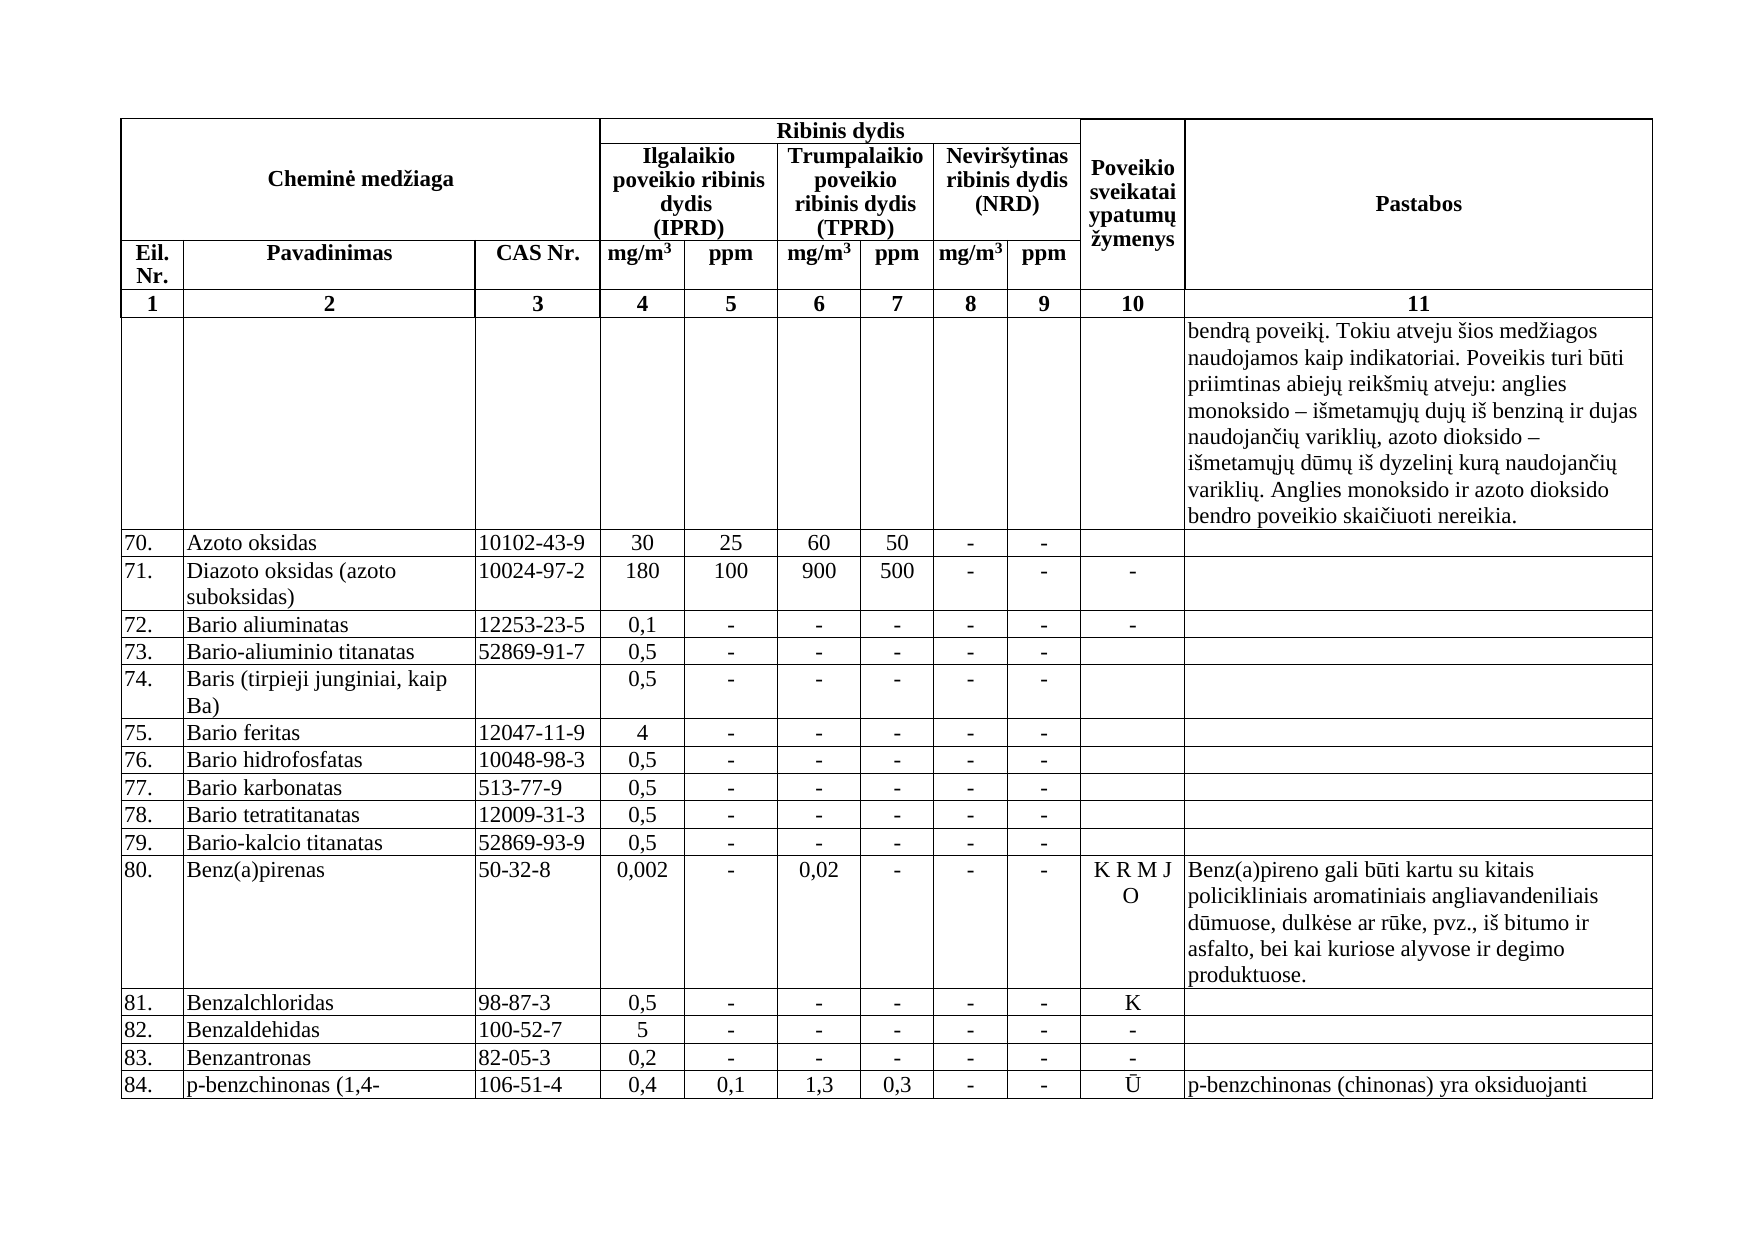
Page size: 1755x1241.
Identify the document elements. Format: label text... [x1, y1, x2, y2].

table_cell 75. [122, 719, 183, 746]
table_cell - [934, 829, 1007, 855]
table_cell 10102-43-9 [476, 530, 600, 556]
table_cell - [934, 801, 1007, 828]
table_cell K [1081, 989, 1184, 1015]
table_cell 73. [122, 638, 183, 664]
table_cell 25 [685, 530, 777, 556]
table_cell - [1008, 1071, 1080, 1097]
table_cell Pavadinimas [184, 241, 474, 289]
table_cell - [934, 989, 1007, 1015]
table_cell 84. [122, 1071, 183, 1097]
table_cell Benz(a)pirenas [184, 856, 475, 988]
table_cell 50-32-8 [476, 856, 600, 988]
table_cell 0,5 [601, 665, 684, 718]
table_cell - [934, 856, 1007, 988]
table_cell - [934, 1044, 1007, 1070]
table_cell mg/m3 [601, 241, 684, 289]
table_cell Benz(a)pireno gali būti kartu su kitais policikliniais aromatiniais angliavandeniliais dūmuose, dulkėse ar rūke, pvz., iš bitumo ir asfalto, bei kai kuriose alyvose ir degimo produktuose. [1185, 856, 1652, 988]
table_cell Ū [1081, 1071, 1184, 1097]
table_cell [1081, 719, 1184, 746]
table_cell - [861, 638, 933, 664]
table_cell - [934, 719, 1007, 746]
table_cell 0,02 [778, 856, 860, 988]
table_cell [1185, 1044, 1652, 1070]
table_cell 1 [122, 290, 183, 317]
table_cell - [1008, 747, 1080, 773]
table_cell 7 [861, 290, 933, 317]
table_cell Benzalchloridas [184, 989, 475, 1015]
table_cell - [861, 801, 933, 828]
table_cell 180 [601, 557, 684, 609]
table_cell 71. [122, 557, 183, 609]
table_cell - [685, 611, 777, 637]
table_cell - [1081, 557, 1184, 609]
table_cell mg/m3 [934, 241, 1007, 289]
table_cell 8 [934, 290, 1007, 317]
table_cell - [861, 856, 933, 988]
table_cell [1185, 774, 1652, 800]
table_cell p-benzchinonas (chinonas) yra oksiduojanti [1185, 1071, 1652, 1097]
table_cell 0,3 [861, 1071, 933, 1097]
table_cell 3 [476, 290, 599, 317]
table_cell ppm [1008, 241, 1080, 289]
table_cell - [861, 1044, 933, 1070]
table_cell [601, 318, 684, 528]
table_cell 76. [122, 747, 183, 773]
table_cell - [934, 557, 1007, 609]
table_cell - [1008, 719, 1080, 746]
table_cell - [1008, 665, 1080, 718]
table_cell 4 [601, 290, 684, 317]
table_cell CAS Nr. [476, 241, 599, 289]
table_cell 0,5 [601, 747, 684, 773]
table_cell - [778, 1016, 860, 1043]
table_cell [1185, 829, 1652, 855]
table_cell - [934, 747, 1007, 773]
table_cell Neviršytinas ribinis dydis (NRD) [934, 144, 1080, 240]
table_cell Baris (tirpieji junginiai, kaip Ba) [184, 665, 475, 718]
table_cell 79. [122, 829, 183, 855]
table_cell - [1008, 801, 1080, 828]
table_cell 83. [122, 1044, 183, 1070]
table_cell 78. [122, 801, 183, 828]
table_cell [1081, 638, 1184, 664]
table_cell - [934, 530, 1007, 556]
table_cell [1185, 638, 1652, 664]
table_cell 0,5 [601, 774, 684, 800]
table_cell bendrą poveikį. Tokiu atveju šios medžiagos naudojamos kaip indikatoriai. Poveikis turi būti priimtinas abiejų reikšmių atveju: anglies monoksido – išmetamųjų dujų iš benziną ir dujas naudojančių variklių, azoto dioksido – išmetamųjų dūmų iš dyzelinį kurą naudojančių variklių. Anglies monoksido ir azoto dioksido bendro poveikio skaičiuoti nereikia. [1185, 318, 1652, 528]
table_cell 74. [122, 665, 183, 718]
table_cell 10024-97-2 [476, 557, 600, 609]
table_cell Bario hidrofosfatas [184, 747, 475, 773]
table_cell ppm [685, 241, 777, 289]
table_cell [1185, 747, 1652, 773]
table_cell 0,1 [601, 611, 684, 637]
table_cell 100 [685, 557, 777, 609]
table_cell 6 [778, 290, 860, 317]
table_cell 5 [601, 1016, 684, 1043]
table_cell - [1008, 530, 1080, 556]
table_cell 100-52-7 [476, 1016, 600, 1043]
table_cell - [685, 719, 777, 746]
table_cell 12047-11-9 [476, 719, 600, 746]
table_cell 11 [1185, 290, 1652, 317]
table_cell - [1008, 1016, 1080, 1043]
table_cell - [685, 801, 777, 828]
table_cell p-benzchinonas (1,4- [184, 1071, 475, 1097]
table_cell - [778, 747, 860, 773]
table_cell 1,3 [778, 1071, 860, 1097]
table_cell 0,5 [601, 989, 684, 1015]
table_cell - [778, 611, 860, 637]
table_cell 52869-91-7 [476, 638, 600, 664]
table_cell 5 [685, 290, 777, 317]
table_cell Trumpalaikio poveikio ribinis dydis (TPRD) [778, 144, 933, 240]
table_cell [1081, 774, 1184, 800]
table_cell - [685, 856, 777, 988]
table_cell - [861, 989, 933, 1015]
table_cell - [778, 774, 860, 800]
table_cell 72. [122, 611, 183, 637]
table_cell - [1008, 557, 1080, 609]
table_cell Diazoto oksidas (azoto suboksidas) [184, 557, 475, 609]
table_cell [1185, 989, 1652, 1015]
table_cell - [685, 638, 777, 664]
table_cell - [1008, 611, 1080, 637]
table_cell - [778, 989, 860, 1015]
table_cell 900 [778, 557, 860, 609]
table_cell - [778, 318, 860, 528]
table_cell 52869-93-9 [476, 829, 600, 855]
table_cell K R M J O [1081, 856, 1184, 988]
table_cell [1081, 801, 1184, 828]
table_cell [1185, 719, 1652, 746]
table_cell - [685, 1016, 777, 1043]
table_cell Bario tetratitanatas [184, 801, 475, 828]
table_cell - [1081, 611, 1184, 637]
table_cell - [685, 989, 777, 1015]
table_cell - [861, 774, 933, 800]
table_cell - [861, 318, 933, 528]
table_cell - [685, 774, 777, 800]
table_cell [1185, 1016, 1652, 1043]
table_cell 10 [1081, 290, 1184, 317]
table_cell [476, 665, 600, 718]
table_header Ribinis dydis [601, 119, 1080, 143]
table_cell 50 [861, 530, 933, 556]
table_cell 60 [778, 530, 860, 556]
table_cell Azoto oksidas [184, 530, 475, 556]
table_cell 81. [122, 989, 183, 1015]
table_cell 0,4 [601, 1071, 684, 1097]
table_cell - [1008, 1044, 1080, 1070]
table_cell Eil. Nr. [122, 241, 183, 289]
table_cell Bario karbonatas [184, 774, 475, 800]
table_cell 98-87-3 [476, 989, 600, 1015]
table_cell - [861, 747, 933, 773]
table_cell 0,5 [601, 638, 684, 664]
table_cell 0,2 [601, 1044, 684, 1070]
table_cell 0,002 [601, 856, 684, 988]
table_cell - [861, 719, 933, 746]
table_cell - [861, 665, 933, 718]
table_cell - [778, 665, 860, 718]
table_cell Benzaldehidas [184, 1016, 475, 1043]
table_cell 9 [1008, 290, 1080, 317]
table_cell - [1008, 318, 1080, 528]
table_cell Benzantronas [184, 1044, 475, 1070]
table_cell [1081, 530, 1184, 556]
table_cell [122, 318, 183, 528]
table_cell [1081, 747, 1184, 773]
table_cell ppm [861, 241, 933, 289]
table_cell Bario aliuminatas [184, 611, 475, 637]
table_cell 513-77-9 [476, 774, 600, 800]
table_cell 2 [184, 290, 474, 317]
table_header Cheminė medžiaga [122, 119, 599, 240]
table_cell - [934, 638, 1007, 664]
table_cell - [1008, 638, 1080, 664]
table_cell 77. [122, 774, 183, 800]
table_cell - [934, 665, 1007, 718]
table_cell - [861, 829, 933, 855]
table_cell 12009-31-3 [476, 801, 600, 828]
table_cell - [934, 1071, 1007, 1097]
table_cell - [778, 719, 860, 746]
table_cell 80. [122, 856, 183, 988]
table_cell Bario feritas [184, 719, 475, 746]
table_cell 0,1 [685, 1071, 777, 1097]
table_cell - [778, 801, 860, 828]
table_header Pastabos [1186, 120, 1652, 289]
table_cell 10048-98-3 [476, 747, 600, 773]
table_cell - [1081, 1044, 1184, 1070]
table_cell 4 [601, 719, 684, 746]
table_cell [1081, 829, 1184, 855]
table_cell 0,5 [601, 829, 684, 855]
table_cell - [861, 1016, 933, 1043]
table_cell [1185, 665, 1652, 718]
table_cell - [685, 829, 777, 855]
table_cell - [934, 1016, 1007, 1043]
table_cell - [778, 829, 860, 855]
table_cell - [685, 747, 777, 773]
table_cell - [778, 638, 860, 664]
table_cell - [934, 774, 1007, 800]
table_cell [1185, 530, 1652, 556]
table_cell - [934, 611, 1007, 637]
table_cell [1185, 801, 1652, 828]
table_cell 30 [601, 530, 684, 556]
table_cell 12253-23-5 [476, 611, 600, 637]
table_cell [1185, 557, 1652, 609]
table_cell - [778, 1044, 860, 1070]
table_cell - [1008, 856, 1080, 988]
table_cell 106-51-4 [476, 1071, 600, 1097]
table_cell Ilgalaikio poveikio ribinis dydis (IPRD) [601, 144, 777, 240]
table_cell - [861, 611, 933, 637]
table_cell [184, 318, 475, 528]
table_cell - [1008, 774, 1080, 800]
table_cell [685, 318, 777, 528]
table_cell [1185, 611, 1652, 637]
table_cell - [934, 318, 1007, 528]
table_cell 500 [861, 557, 933, 609]
table_cell [1081, 665, 1184, 718]
table_header Poveikio sveikatai ypatumų žymenys [1081, 120, 1184, 289]
table_cell 82. [122, 1016, 183, 1043]
table_cell Bario-aliuminio titanatas [184, 638, 475, 664]
table_cell 0,5 [601, 801, 684, 828]
table_cell [1081, 318, 1184, 528]
table_cell [476, 318, 600, 528]
table_cell 70. [122, 530, 183, 556]
table_cell 82-05-3 [476, 1044, 600, 1070]
table_cell - [1008, 989, 1080, 1015]
table_cell - [685, 665, 777, 718]
table_cell - [1008, 829, 1080, 855]
table_cell - [685, 1044, 777, 1070]
table_cell - [1081, 1016, 1184, 1043]
table_cell Bario-kalcio titanatas [184, 829, 475, 855]
table_cell mg/m3 [778, 241, 860, 289]
